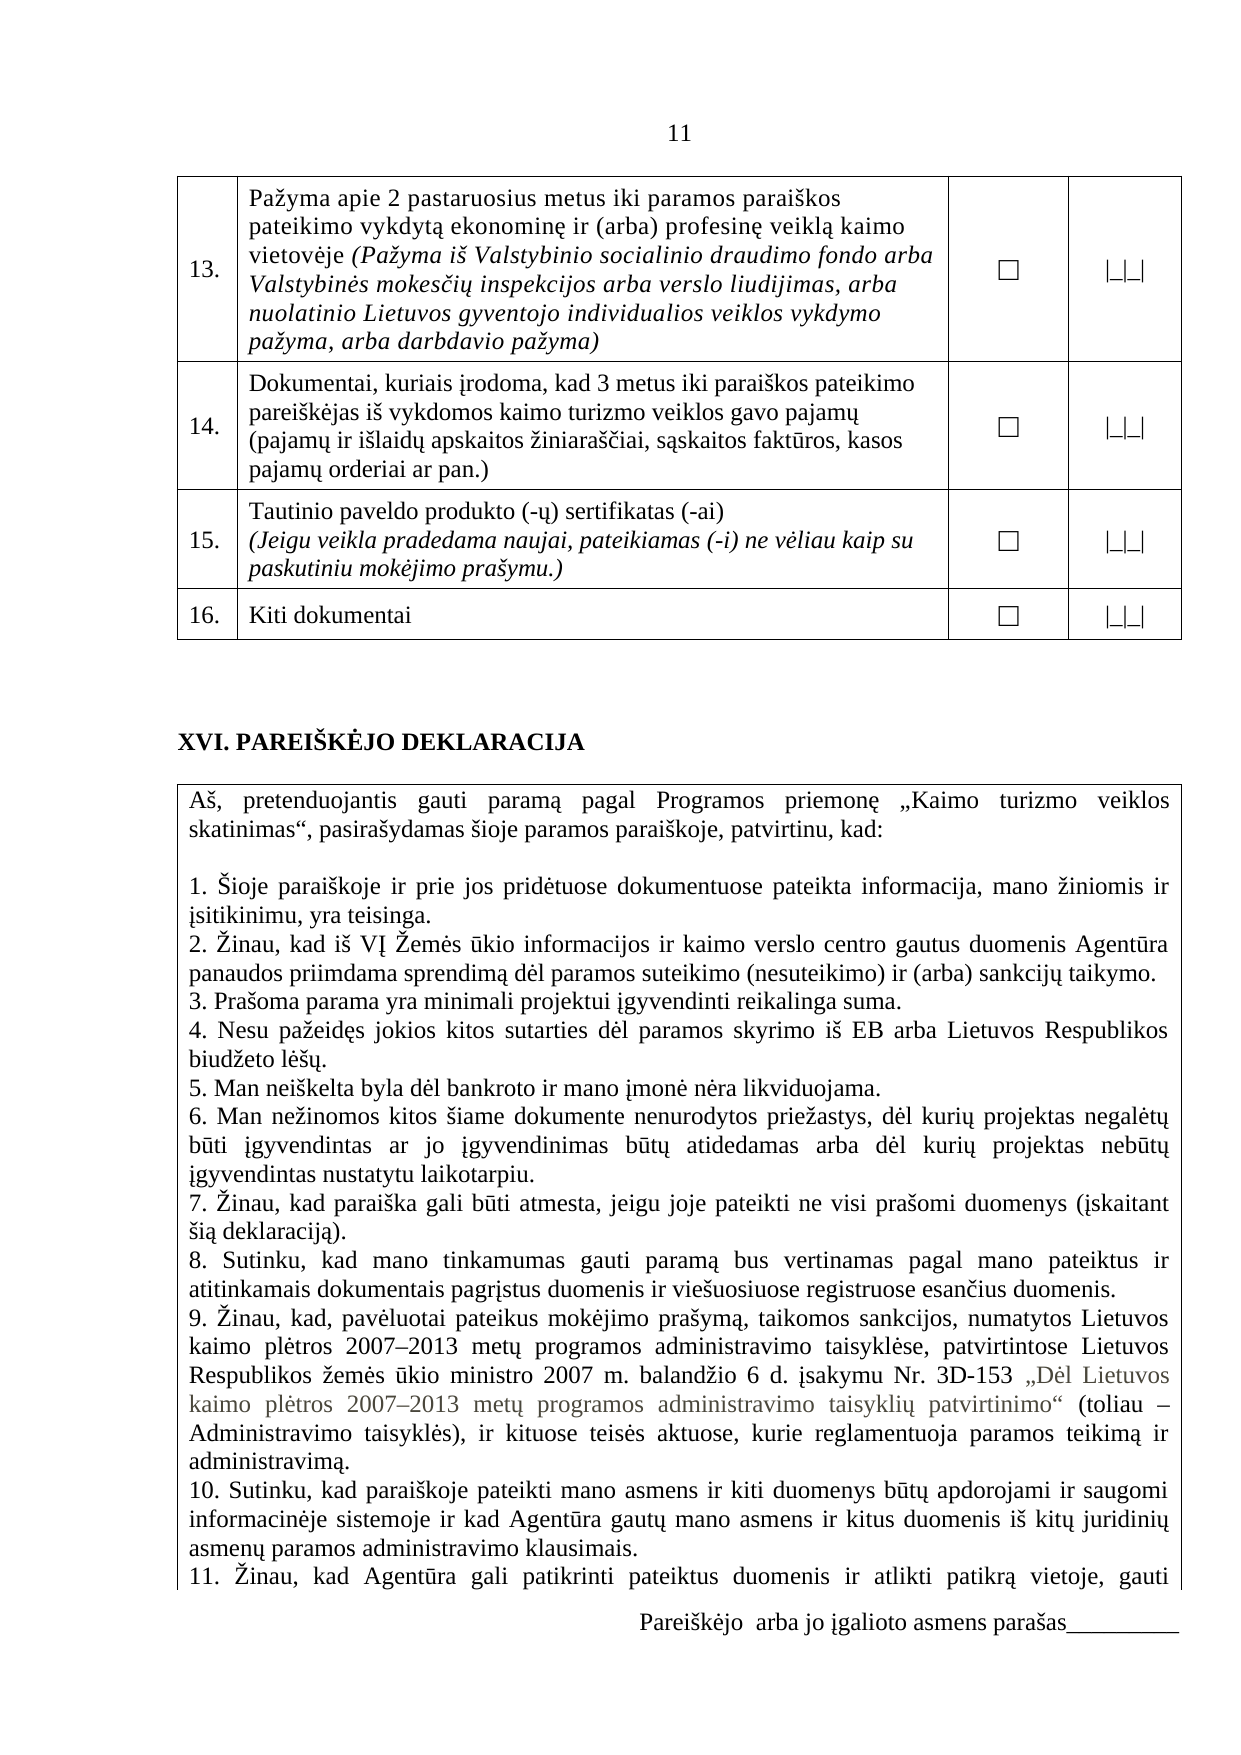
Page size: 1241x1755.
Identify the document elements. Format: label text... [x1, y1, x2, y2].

table_cell |_|_| [1069, 589, 1181, 639]
table_cell 14. [178, 362, 237, 489]
table_cell □ [949, 177, 1068, 361]
table_cell □ [949, 589, 1068, 639]
table_cell Kiti dokumentai [238, 589, 948, 639]
table_cell |_|_| [1069, 177, 1181, 361]
table_cell □ [949, 362, 1068, 489]
table_cell □ [949, 490, 1068, 588]
table_cell 16. [178, 589, 237, 639]
table_cell Pažyma apie 2 pastaruosius metus iki paramos paraiškos pateikimo vykdytą ekonominę ir (arba) profesinę veiklą kaimo vietovėje (Pažyma iš Valstybinio socialinio draudimo fondo arba Valstybinės mokesčių inspekcijos arba verslo liudijimas, arba nuolatinio Lietuvos gyventojo individualios veiklos vykdymo pažyma, arba darbdavio pažyma) [238, 177, 948, 361]
table_cell 15. [178, 490, 237, 588]
table_cell 13. [178, 177, 237, 361]
table_cell Dokumentai, kuriais įrodoma, kad 3 metus iki paraiškos pateikimo pareiškėjas iš vykdomos kaimo turizmo veiklos gavo pajamų (pajamų ir išlaidų apskaitos žiniaraščiai, sąskaitos faktūros, kasos pajamų orderiai ar pan.) [238, 362, 948, 489]
table_cell Tautinio paveldo produkto (-ų) sertifikatas (-ai) (Jeigu veikla pradedama naujai, pateikiamas (-i) ne vėliau kaip su paskutiniu mokėjimo prašymu.) [238, 490, 948, 588]
table_cell |_|_| [1069, 362, 1181, 489]
table_header Aš, pretenduojantis gauti paramą pagal Programos priemonę „Kaimo turizmo veiklos skatinimas“, pasirašydamas šioje paramos paraiškoje, patvirtinu, kad: 1. Šioje paraiškoje ir prie jos pridėtuose dokumentuose pateikta informacija, mano žiniomis ir įsitikinimu, yra teisinga. 2. Žinau, kad iš VĮ Žemės ūkio informacijos ir kaimo verslo centro gautus duomenis Agentūra panaudos priimdama sprendimą dėl paramos suteikimo (nesuteikimo) ir (arba) sankcijų taikymo. 3. Prašoma parama yra minimali projektui įgyvendinti reikalinga suma. 4. Nesu pažeidęs jokios kitos sutarties dėl paramos skyrimo iš EB arba Lietuvos Respublikos biudžeto lėšų. 5. Man neiškelta byla dėl bankroto ir mano įmonė nėra likviduojama. 6. Man nežinomos kitos šiame dokumente nenurodytos priežastys, dėl kurių projektas negalėtų būti įgyvendintas ar jo įgyvendinimas būtų atidedamas arba dėl kurių projektas nebūtų įgyvendintas nustatytu laikotarpiu. 7. Žinau, kad paraiška gali būti atmesta, jeigu joje pateikti ne visi prašomi duomenys (įskaitant šią deklaraciją). 8. Sutinku, kad mano tinkamumas gauti paramą bus vertinamas pagal mano pateiktus ir atitinkamais dokumentais pagrįstus duomenis ir viešuosiuose registruose esančius duomenis. 9. Žinau, kad, pavėluotai pateikus mokėjimo prašymą, taikomos sankcijos, numatytos Lietuvos kaimo plėtros 2007–2013 metų programos administravimo taisyklėse, patvirtintose Lietuvos Respublikos žemės ūkio ministro 2007 m. balandžio 6 d. įsakymu Nr. 3D-153 „Dėl Lietuvos kaimo plėtros 2007–2013 metų programos administravimo taisyklių patvirtinimo“ (toliau – Administravimo taisyklės), ir kituose teisės aktuose, kurie reglamentuoja paramos teikimą ir administravimą. 10. Sutinku, kad paraiškoje pateikti mano asmens ir kiti duomenys būtų apdorojami ir saugomi informacinėje sistemoje ir kad Agentūra gautų mano asmens ir kitus duomenis iš kitų juridinių asmenų paramos administravimo klausimais. 11. Žinau, kad Agentūra gali patikrinti pateiktus duomenis ir atlikti patikrą vietoje, gauti [178, 785, 1181, 1590]
text XVI. PAREIŠKĖJO DEKLARACIJA [177, 727, 1181, 755]
table_cell |_|_| [1069, 490, 1181, 588]
